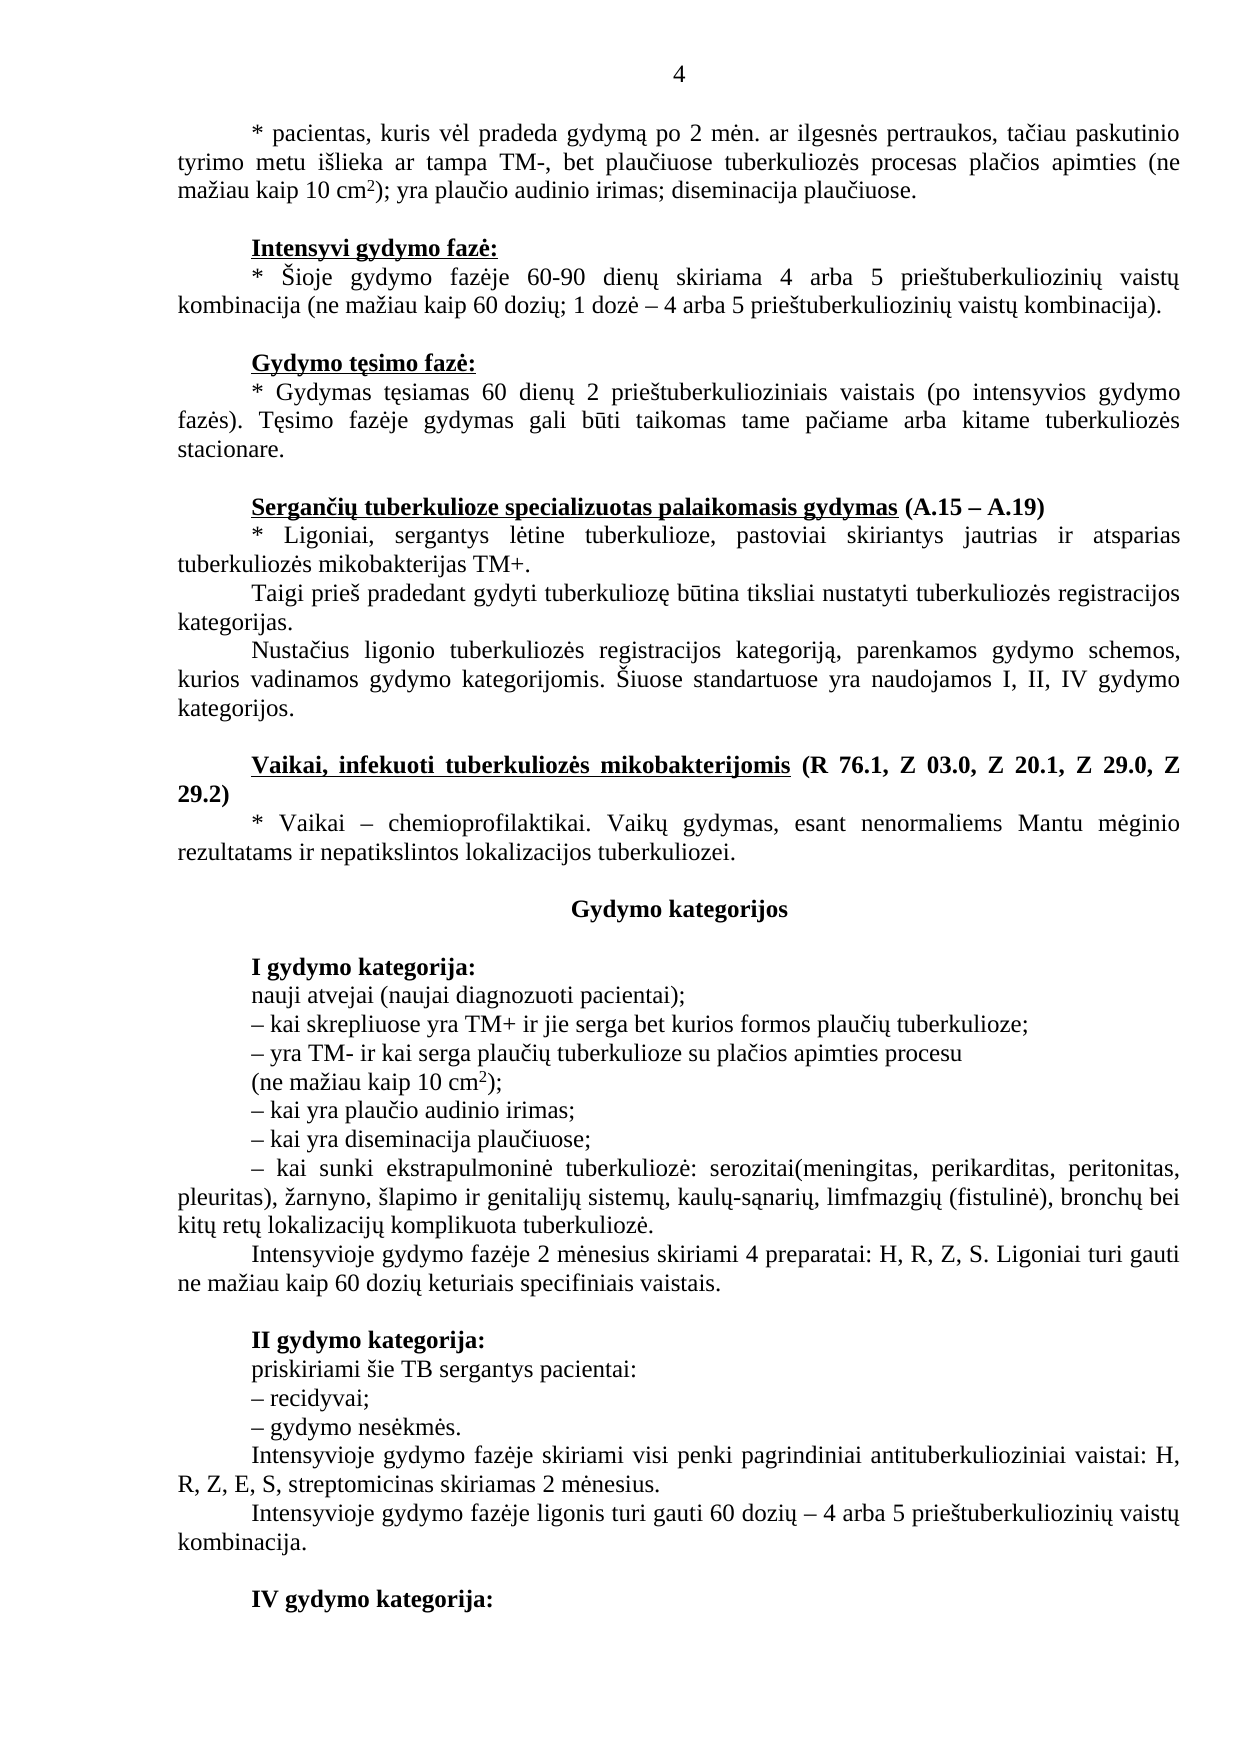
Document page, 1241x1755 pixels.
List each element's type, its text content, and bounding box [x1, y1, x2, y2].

text – kai skrepliuose yra TM+ ir jie serga bet kurios formos plaučių tuberkulioze; [177, 1009, 1181, 1038]
text * Vaikai – chemioprofilaktikai. Vaikų gydymas, esant nenormaliems Mantu mėginio rezultatams ir nepatikslintos lokalizacijos tuberkuliozei. [177, 808, 1181, 866]
text nauji atvejai (naujai diagnozuoti pacientai); [177, 981, 1181, 1009]
text – yra TM- ir kai serga plaučių tuberkulioze su plačios apimties procesu [177, 1038, 1181, 1067]
text Taigi prieš pradedant gydyti tuberkuliozę būtina tiksliai nustatyti tuberkuliozės registracijos kategorijas. [177, 578, 1181, 636]
text Sergančių tuberkulioze specializuotas palaikomasis gydymas (A.15 – A.19) [177, 492, 1181, 521]
text Gydymo tęsimo fazė: [177, 348, 1181, 377]
text * Ligoniai, sergantys lėtine tuberkulioze, pastoviai skiriantys jautrias ir atsparias tuberkuliozės mikobakterijas TM+. [177, 521, 1181, 578]
text Intensyvi gydymo fazė: [177, 233, 1181, 262]
text – kai sunki ekstrapulmoninė tuberkuliozė: serozitai(meningitas, perikarditas, peritonitas, pleuritas), žarnyno, šlapimo ir genitalijų sistemų, kaulų-sąnarių, limfmazgių (fistulinė), bronchų bei kitų retų lokalizacijų komplikuota tuberkuliozė. [177, 1153, 1181, 1239]
text II gydymo kategorija: [177, 1326, 1181, 1354]
text – gydymo nesėkmės. [177, 1412, 1181, 1441]
text Intensyvioje gydymo fazėje 2 mėnesius skiriami 4 preparatai: H, R, Z, S. Ligoniai turi gauti ne mažiau kaip 60 dozių keturiais specifiniais vaistais. [177, 1239, 1181, 1297]
text Vaikai, infekuoti tuberkuliozės mikobakterijomis (R 76.1, Z 03.0, Z 20.1, Z 29.0, Z 29.2) [177, 751, 1181, 808]
text – kai yra plaučio audinio irimas; [177, 1096, 1181, 1124]
text Nustačius ligonio tuberkuliozės registracijos kategoriją, parenkamos gydymo schemos, kurios vadinamos gydymo kategorijomis. Šiuose standartuose yra naudojamos I, II, IV gydymo kategorijos. [177, 636, 1181, 722]
text priskiriami šie TB sergantys pacientai: [177, 1354, 1181, 1383]
text I gydymo kategorija: [177, 952, 1181, 981]
text * Šioje gydymo fazėje 60-90 dienų skiriama 4 arba 5 prieštuberkuliozinių vaistų kombinacija (ne mažiau kaip 60 dozių; 1 dozė – 4 arba 5 prieštuberkuliozinių vaistų kombinacija). [177, 262, 1181, 319]
text Intensyvioje gydymo fazėje skiriami visi penki pagrindiniai antituberkulioziniai vaistai: H, R, Z, E, S, streptomicinas skiriamas 2 mėnesius. [177, 1441, 1181, 1498]
text – recidyvai; [177, 1383, 1181, 1412]
text IV gydymo kategorija: [177, 1584, 1181, 1613]
text * Gydymas tęsiamas 60 dienų 2 prieštuberkulioziniais vaistais (po intensyvios gydymo fazės). Tęsimo fazėje gydymas gali būti taikomas tame pačiame arba kitame tuberkuliozės stacionare. [177, 377, 1181, 463]
text * pacientas, kuris vėl pradeda gydymą po 2 mėn. ar ilgesnės pertraukos, tačiau paskutinio tyrimo metu išlieka ar tampa TM-, bet plaučiuose tuberkuliozės procesas plačios apimties (ne mažiau kaip 10 cm2); yra plaučio audinio irimas; diseminacija plaučiuose. [177, 118, 1181, 204]
text (ne mažiau kaip 10 cm2); [177, 1067, 1181, 1096]
text – kai yra diseminacija plaučiuose; [177, 1124, 1181, 1153]
text Intensyvioje gydymo fazėje ligonis turi gauti 60 dozių – 4 arba 5 prieštuberkuliozinių vaistų kombinacija. [177, 1498, 1181, 1556]
text Gydymo kategorijos [177, 894, 1181, 923]
